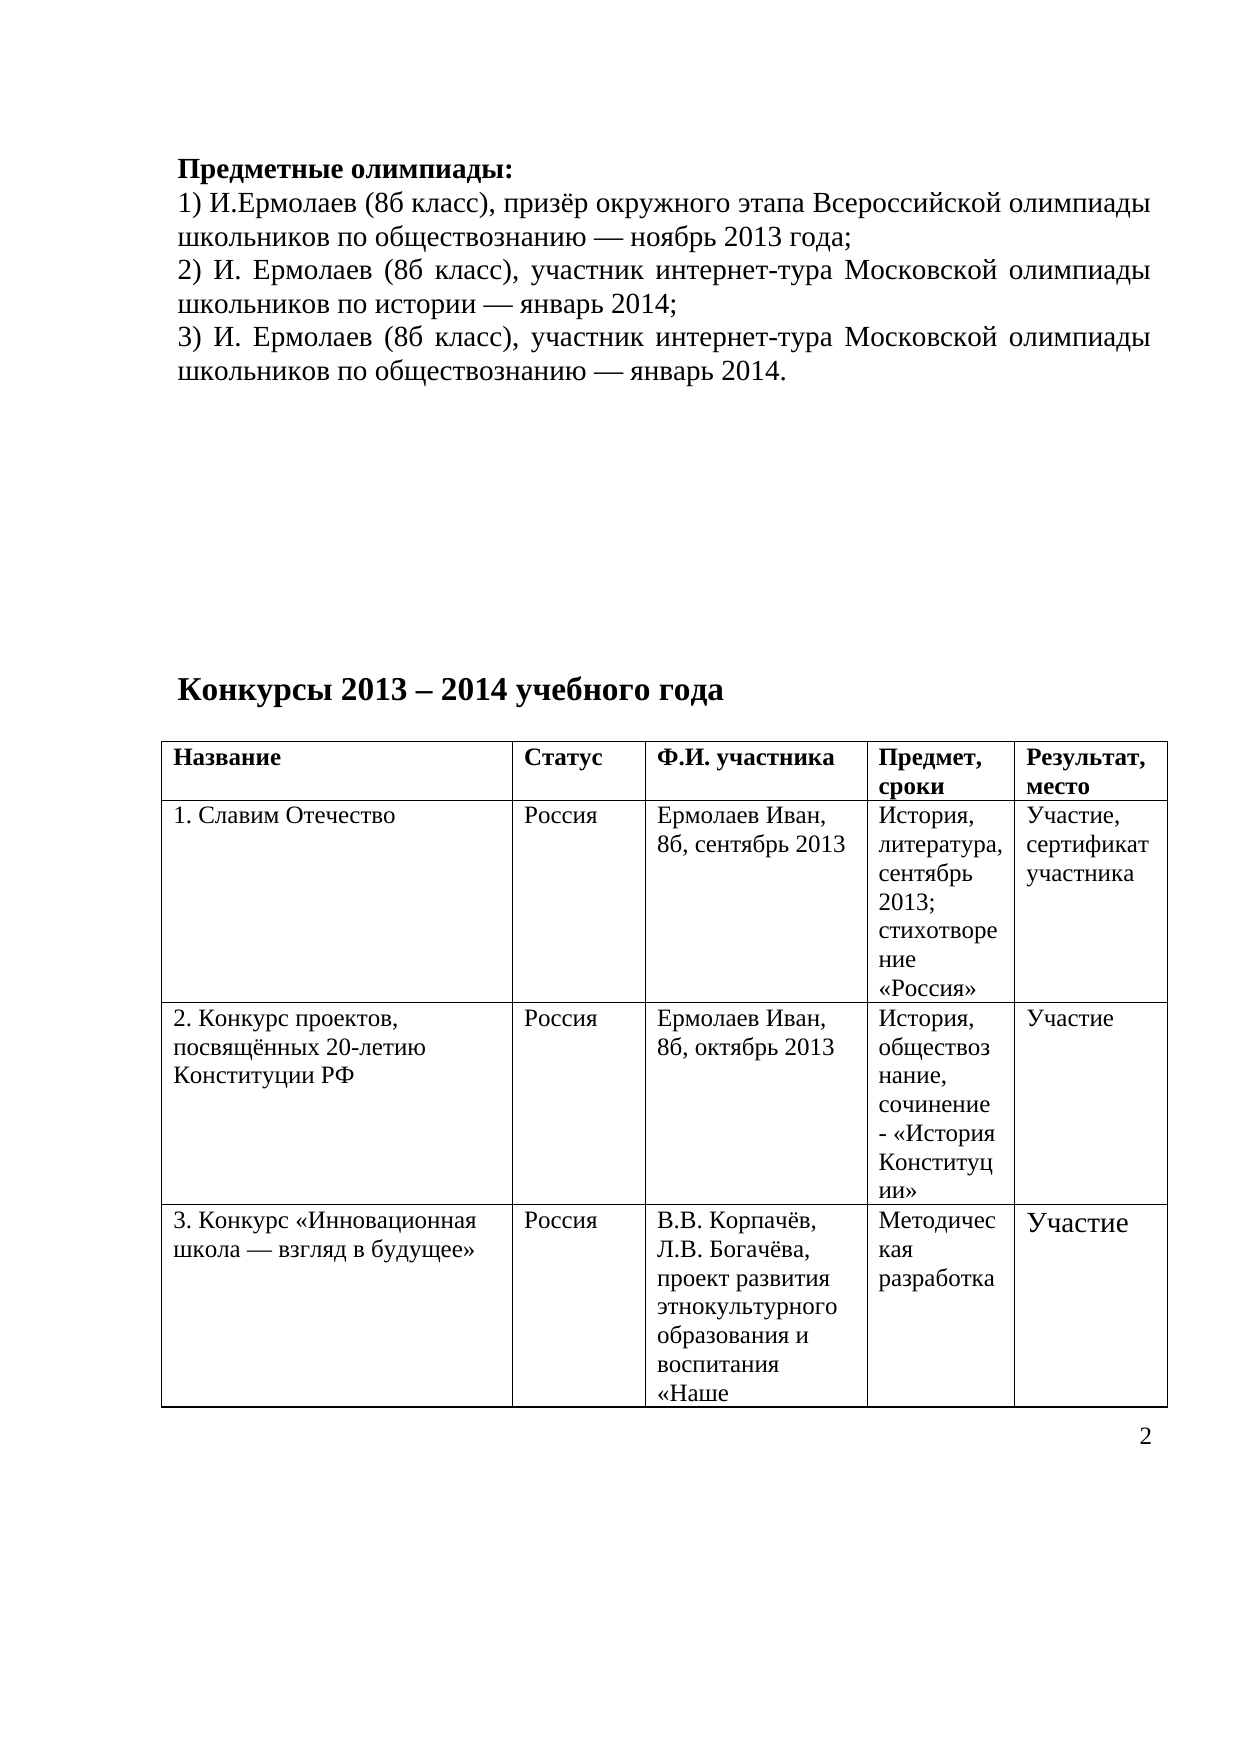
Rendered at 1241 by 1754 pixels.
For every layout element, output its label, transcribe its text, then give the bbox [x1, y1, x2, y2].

table_header Предмет, сроки [868, 742, 1014, 799]
table_cell История, обществознание, сочинение - «История Конституции» [868, 1003, 1014, 1204]
text 1) И.Ермолаев (8б класс), призёр окружного этапа Всероссийской олимпиады школьников по обществознанию — ноябрь 2013 года; [177, 185, 1152, 252]
table_header Результат, место [1015, 742, 1167, 799]
table_cell Участие, сертификат участника [1015, 801, 1167, 1002]
table_header Ф.И. участника [646, 742, 867, 799]
table_cell История, литература, сентябрь 2013; стихотворение «Россия» [868, 801, 1014, 1002]
table_header Название [162, 742, 512, 799]
table_cell Россия [513, 801, 645, 1002]
table_cell Участие [1015, 1205, 1167, 1406]
table_header Статус [513, 742, 645, 799]
table_cell Россия [513, 1205, 645, 1406]
table_cell 3. Конкурс «Инновационная школа — взгляд в будущее» [162, 1205, 512, 1406]
table_cell Методическая разработка [868, 1205, 1014, 1406]
table_cell В.В. Корпачёв, Л.В. Богачёва, проект развития этнокультурного образования и воспитания «Наше [646, 1205, 867, 1406]
table_cell 2. Конкурс проектов, посвящённых 20-летию Конституции РФ [162, 1003, 512, 1204]
text 2) И. Ермолаев (8б класс), участник интернет-тура Московской олимпиады школьников по истории — январь 2014; [177, 252, 1152, 319]
text Предметные олимпиады: [177, 152, 1152, 185]
table_cell 1. Славим Отечество [162, 801, 512, 1002]
table_cell Ермолаев Иван, 8б, октябрь 2013 [646, 1003, 867, 1204]
table_cell Ермолаев Иван, 8б, сентябрь 2013 [646, 801, 867, 1002]
text 3) И. Ермолаев (8б класс), участник интернет-тура Московской олимпиады школьников по обществознанию — январь 2014. [177, 319, 1152, 386]
table_cell Участие [1015, 1003, 1167, 1204]
table_cell Россия [513, 1003, 645, 1204]
text Конкурсы 2013 – 2014 учебного года [177, 669, 1152, 707]
